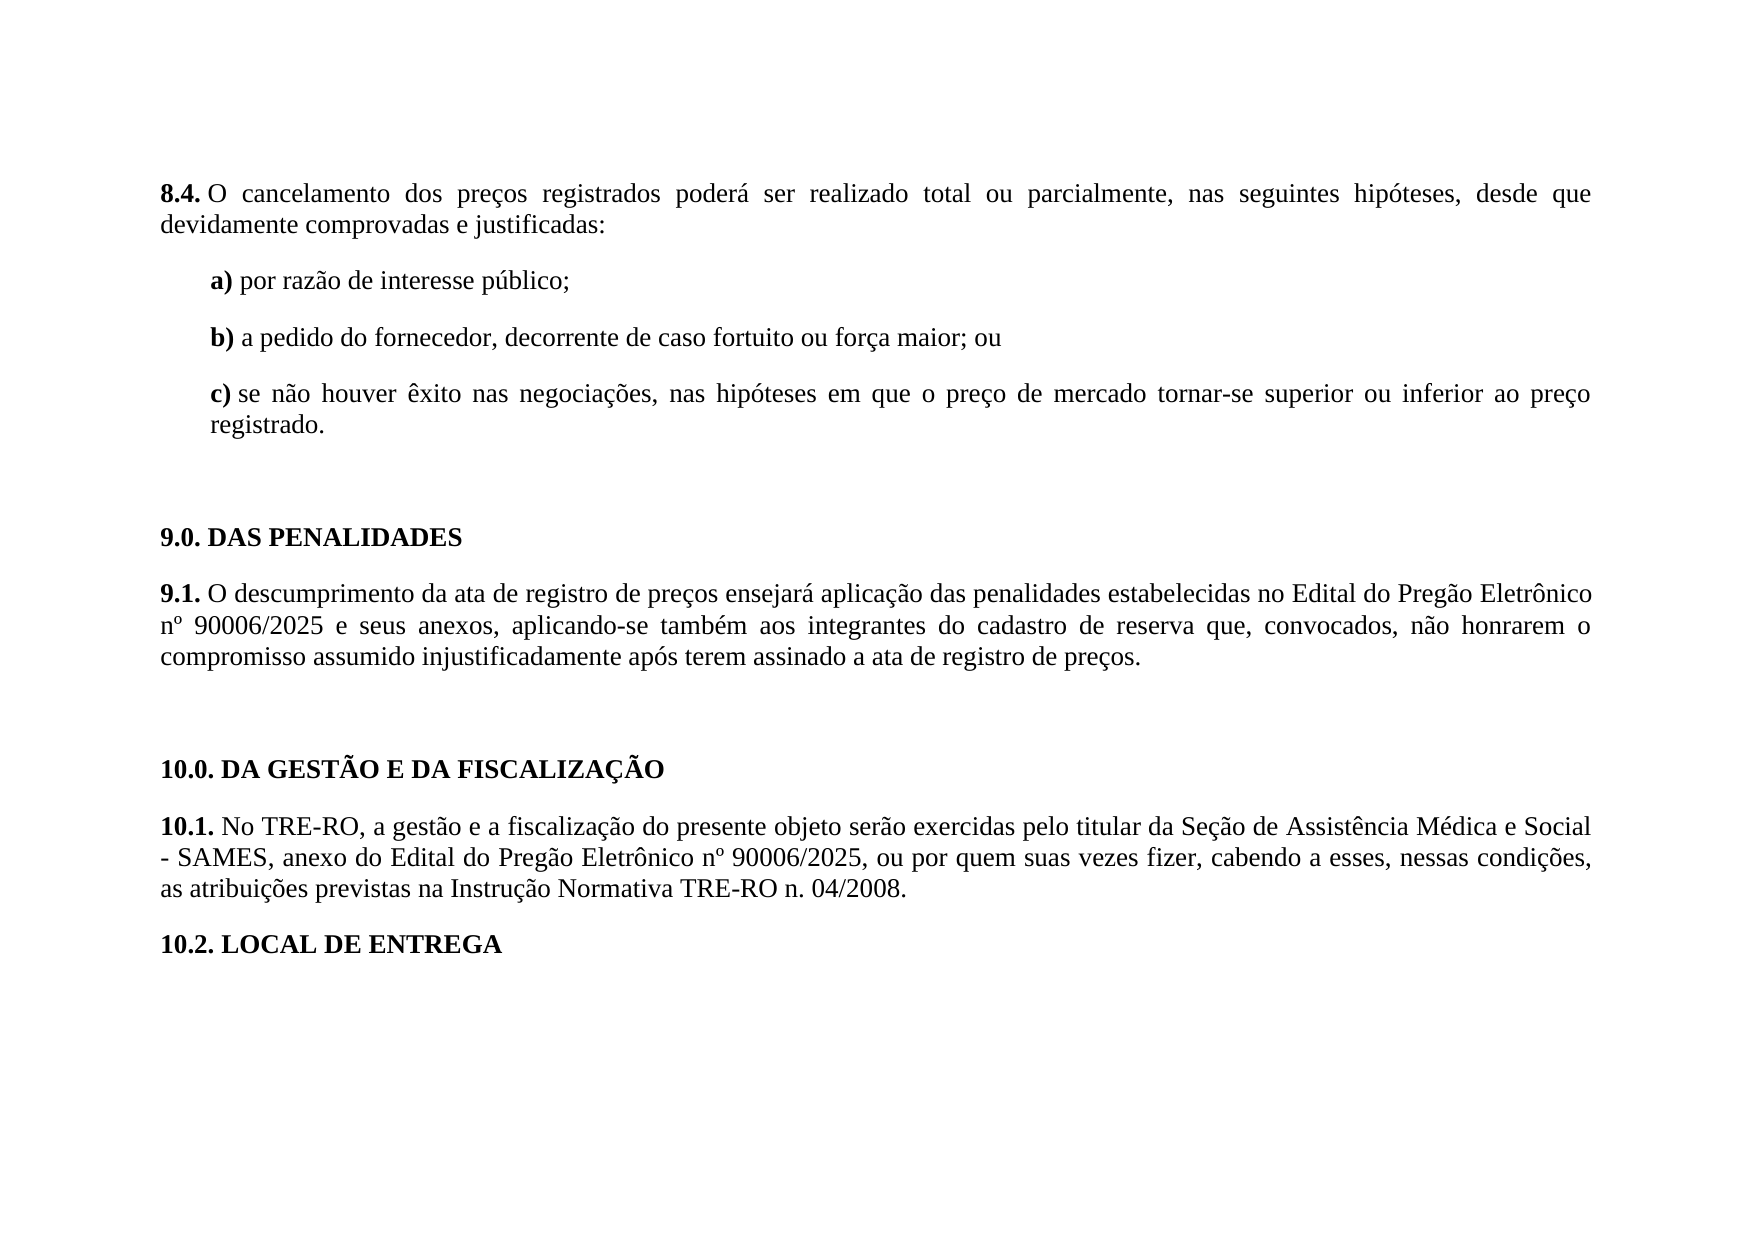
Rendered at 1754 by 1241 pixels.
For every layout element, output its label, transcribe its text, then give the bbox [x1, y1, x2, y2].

text 9.0. DAS PENALIDADES [160, 521, 1594, 553]
text c) se não houver êxito nas negociações, nas hipóteses em que o preço de mercado tornar-se superior ou inferior ao preço registrado. [210, 377, 1594, 439]
text 9.1. O descumprimento da ata de registro de preços ensejará aplicação das penalidades estabelecidas no Edital do Pregão Eletrônico nº 90006/2025 e seus anexos, aplicando-se também aos integrantes do cadastro de reserva que, convocados, não honrarem o compromisso assumido injustificadamente após terem assinado a ata de registro de preços. [160, 578, 1594, 671]
text b) a pedido do fornecedor, decorrente de caso fortuito ou força maior; ou [210, 321, 1594, 352]
text 10.0. DA GESTÃO E DA FISCALIZAÇÃO [160, 753, 1594, 784]
text 10.2. LOCAL DE ENTREGA [160, 928, 1594, 959]
text 8.4. O cancelamento dos preços registrados poderá ser realizado total ou parcialmente, nas seguintes hipóteses, desde que devidamente comprovadas e justificadas: [160, 177, 1594, 239]
text a) por razão de interesse público; [210, 264, 1594, 296]
text 10.1. No TRE-RO, a gestão e a fiscalização do presente objeto serão exercidas pelo titular da Seção de Assistência Médica e Social - SAMES, anexo do Edital do Pregão Eletrônico nº 90006/2025, ou por quem suas vezes fizer, cabendo a esses, nessas condições, as atribuições previstas na Instrução Normativa TRE-RO n. 04/2008. [160, 809, 1594, 903]
